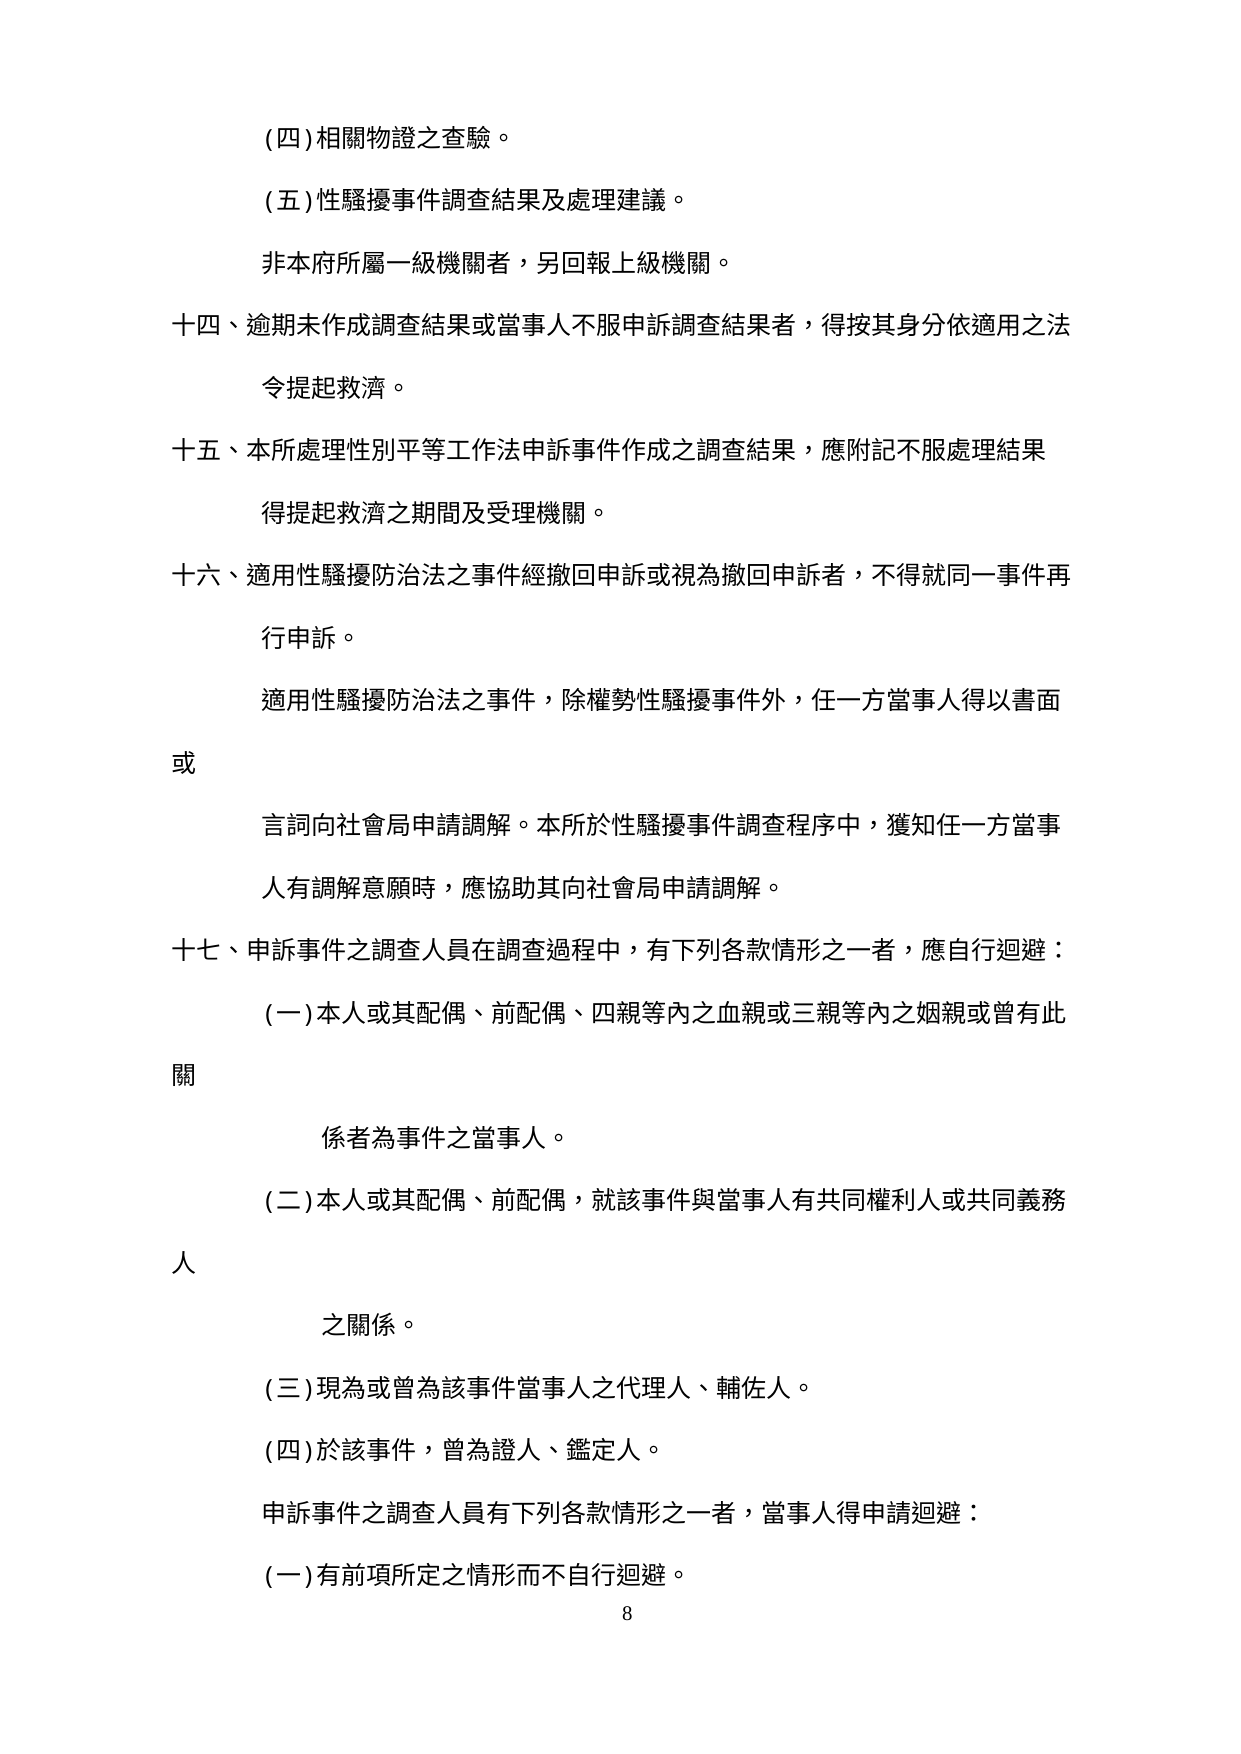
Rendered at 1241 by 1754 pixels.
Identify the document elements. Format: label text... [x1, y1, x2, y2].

text (一)本人或其配偶、前配偶、四親等內之血親或三親等內之姻親或曾有此關 [171, 969, 1075, 1094]
text 得提起救濟之期間及受理機關。 [171, 469, 1075, 532]
text (三)現為或曾為該事件當事人之代理人、輔佐人。 [171, 1344, 1075, 1407]
text 行申訴。 [171, 594, 1075, 657]
text 人有調解意願時，應協助其向社會局申請調解。 [171, 844, 1075, 907]
text 言詞向社會局申請調解。本所於性騷擾事件調查程序中，獲知任一方當事 [171, 782, 1075, 844]
text (五)性騷擾事件調查結果及處理建議。 [171, 157, 1075, 219]
text 申訴事件之調查人員有下列各款情形之一者，當事人得申請迴避： [171, 1469, 1075, 1532]
text 十四、逾期未作成調查結果或當事人不服申訴調查結果者，得按其身分依適用之法 [171, 282, 1075, 344]
text (一)有前項所定之情形而不自行迴避。 [171, 1532, 1075, 1594]
text 適用性騷擾防治法之事件，除權勢性騷擾事件外，任一方當事人得以書面或 [171, 657, 1075, 782]
text 係者為事件之當事人。 [171, 1094, 1075, 1157]
text 令提起救濟。 [171, 344, 1075, 407]
text (二)本人或其配偶、前配偶，就該事件與當事人有共同權利人或共同義務人 [171, 1157, 1075, 1282]
text 十六、適用性騷擾防治法之事件經撤回申訴或視為撤回申訴者，不得就同一事件再 [171, 532, 1075, 594]
text (四)於該事件，曾為證人、鑑定人。 [171, 1407, 1075, 1469]
text 之關係。 [171, 1282, 1075, 1344]
text (四)相關物證之查驗。 [171, 94, 1075, 157]
text 非本府所屬一級機關者，另回報上級機關。 [171, 219, 1075, 282]
text 十五、本所處理性別平等工作法申訴事件作成之調查結果，應附記不服處理結果 [171, 407, 1075, 469]
text 十七、申訴事件之調查人員在調查過程中，有下列各款情形之一者，應自行迴避： [171, 907, 1075, 969]
